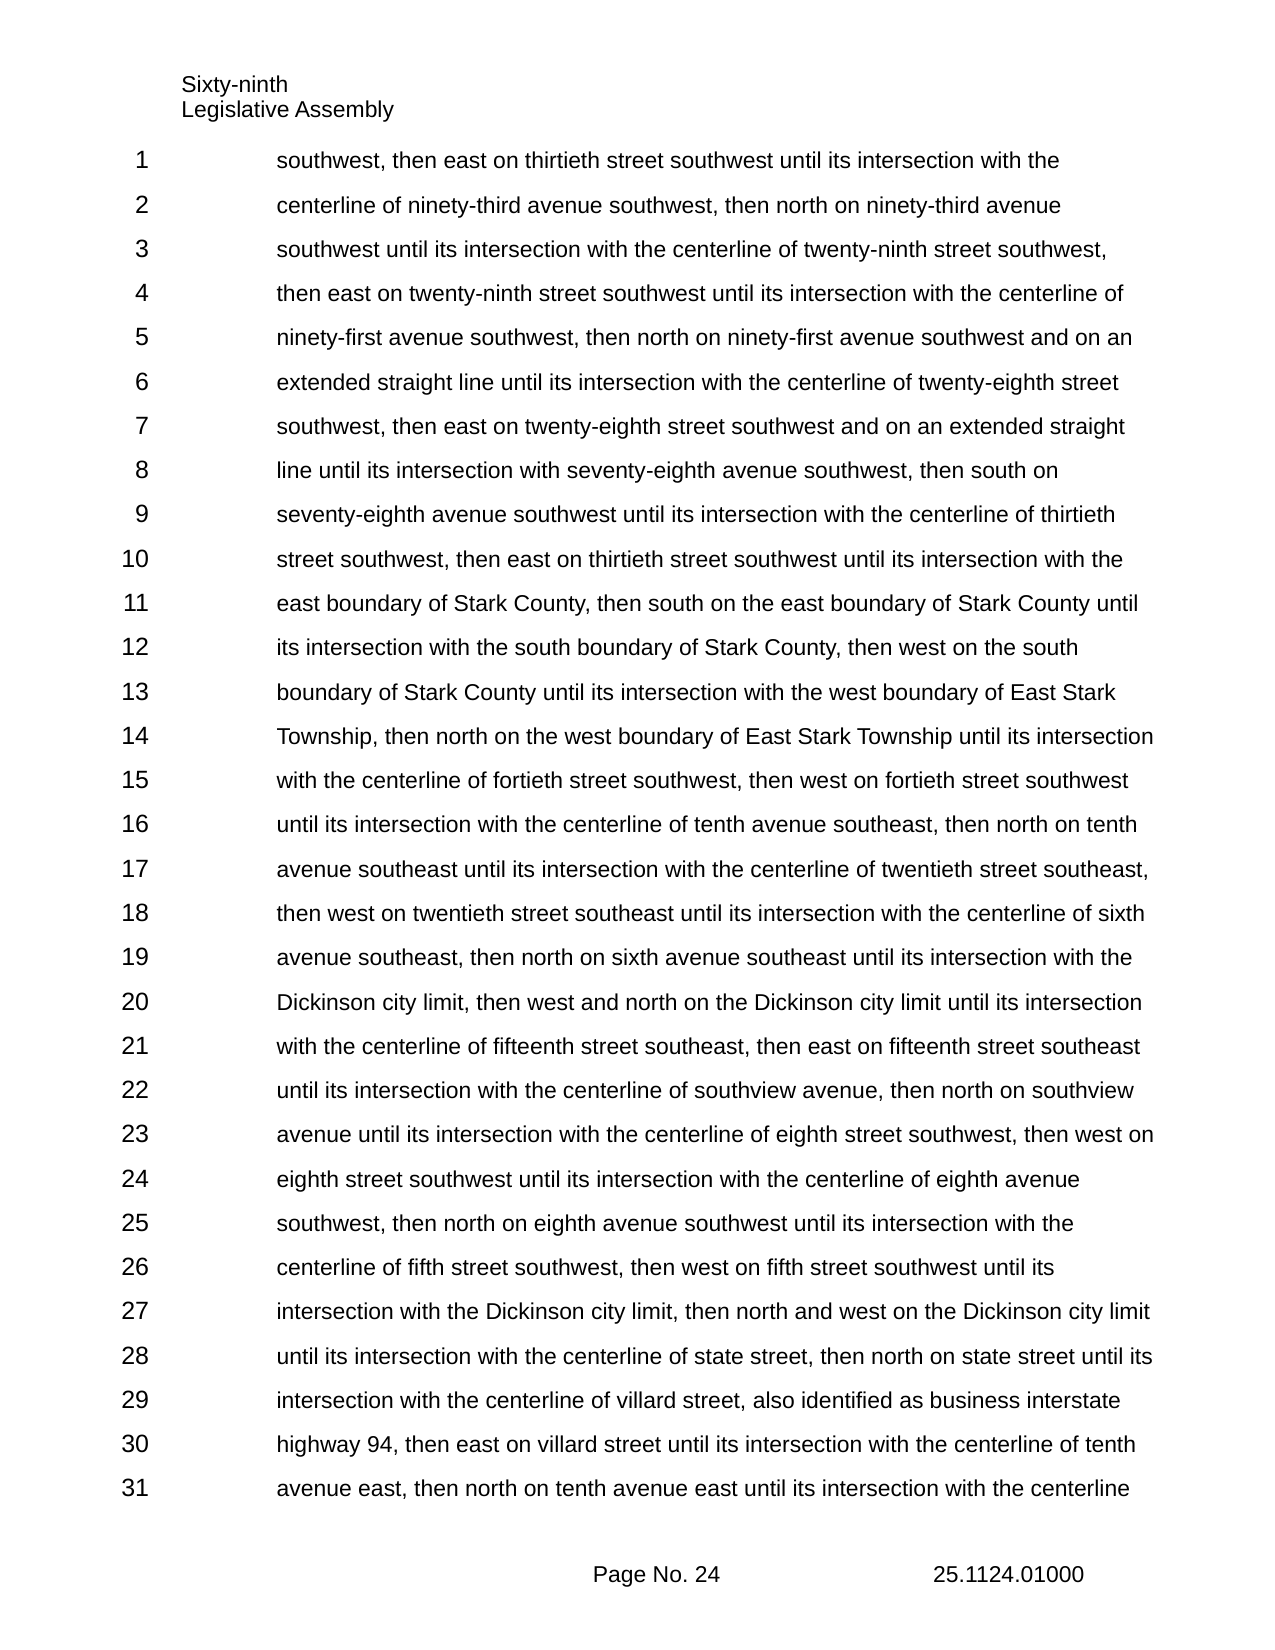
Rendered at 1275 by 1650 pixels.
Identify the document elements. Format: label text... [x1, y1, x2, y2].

text southwest, then east on thirtieth street southwest until its intersection with the centerline of ninety‑third avenue southwest, then north on ninety‑third avenue southwest until its intersection with the centerline of twenty‑ninth street southwest, then east on twenty‑ninth street southwest until its intersection with the centerline of ninety‑first avenue southwest, then north on ninety‑first avenue southwest and on an extended straight line until its intersection with the centerline of twenty‑eighth street southwest, then east on twenty‑eighth street southwest and on an extended straight line until its intersection with seventy‑eighth avenue southwest, then south on seventy‑eighth avenue southwest until its intersection with the centerline of thirtieth street southwest, then east on thirtieth street southwest until its intersection with the east boundary of Stark County, then south on the east boundary of Stark County until its intersection with the south boundary of Stark County, then west on the south boundary of Stark County until its intersection with the west boundary of East Stark Township, then north on the west boundary of East Stark Township until its intersection with the centerline of fortieth street southwest, then west on fortieth street southwest until its intersection with the centerline of tenth avenue southeast, then north on tenth avenue southeast until its intersection with the centerline of twentieth street southeast, then west on twentieth street southeast until its intersection with the centerline of sixth avenue southeast, then north on sixth avenue southeast until its intersection with the Dickinson city limit, then west and north on the Dickinson city limit until its intersection with the centerline of fifteenth street southeast, then east on fifteenth street southeast until its intersection with the centerline of southview avenue, then north on southview avenue until its intersection with the centerline of eighth street southwest, then west on eighth street southwest until its intersection with the centerline of eighth avenue southwest, then north on eighth avenue southwest until its intersection with the centerline of fifth street southwest, then west on fifth street southwest until its intersection with the Dickinson city limit, then north and west on the Dickinson city limit until its intersection with the centerline of state street, then north on state street until its intersection with the centerline of villard street, also identified as business interstate highway 94, then east on villard street until its intersection with the centerline of tenth avenue east, then north on tenth avenue east until its intersection with the centerline [181, 133, 1154, 1506]
